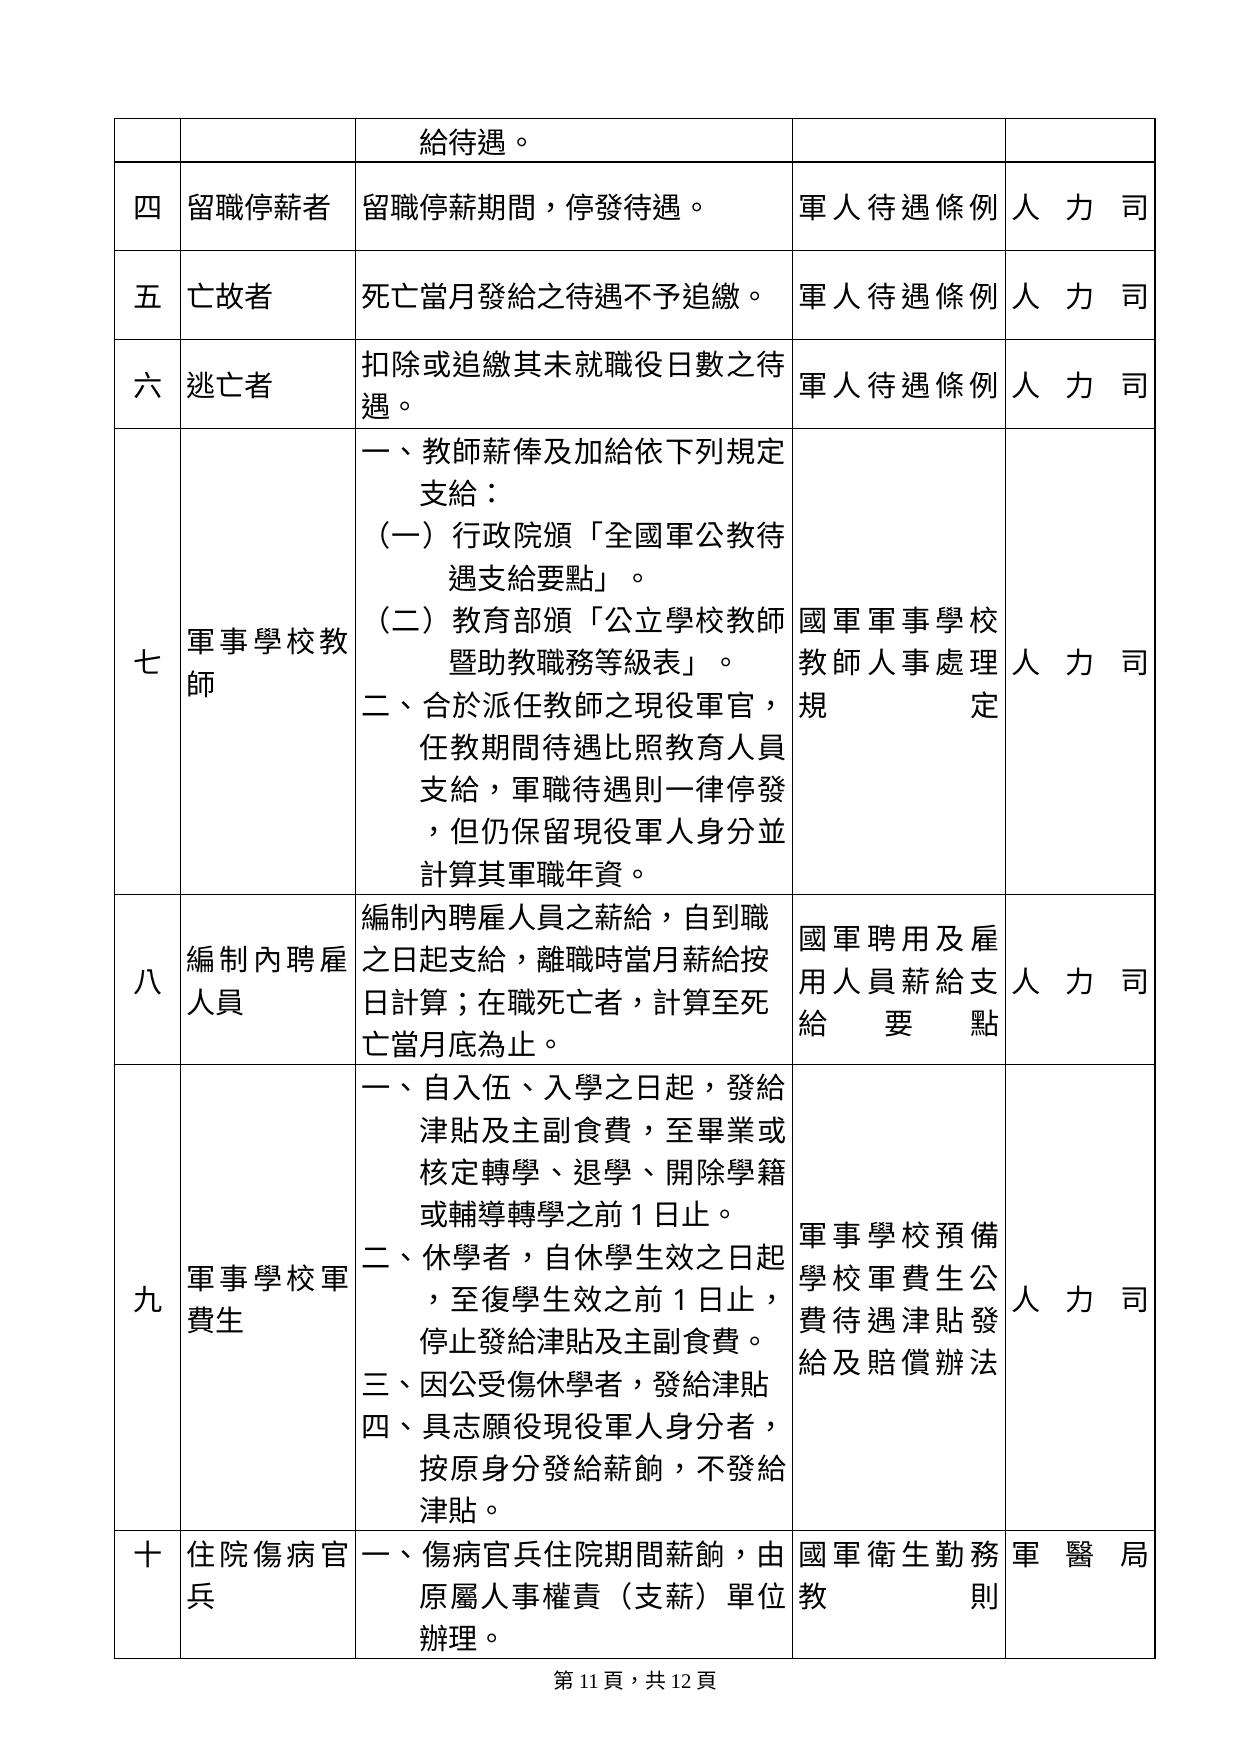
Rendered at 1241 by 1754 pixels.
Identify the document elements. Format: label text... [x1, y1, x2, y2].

table_cell 留職停薪期間，停發待遇。 [356, 163, 792, 250]
table_cell 一、教師薪俸及加給依下列規定支給： （一）行政院頒「全國軍公教待遇支給要點」。 （二）教育部頒「公立學校教師暨助教職務等級表」。 二、合於派任教師之現役軍官，任教期間待遇比照教育人員支給，軍職待遇則一律停發，但仍保留現役軍人身分並計算其軍職年資。 [356, 429, 792, 894]
table_cell 軍事學校教師 [181, 429, 355, 894]
table_cell 一、傷病官兵住院期間薪餉，由原屬人事權責（支薪）單位辦理。 [356, 1531, 792, 1658]
table_cell 國軍衛生勤務教則 [793, 1531, 1005, 1658]
table_cell 六 [115, 340, 180, 427]
table_cell 軍人待遇條例 [793, 251, 1005, 339]
table_cell 住院傷病官兵 [181, 1531, 355, 1658]
table_cell 軍醫局 [1006, 1531, 1154, 1658]
table_cell 人力司 [1006, 429, 1154, 894]
table_cell 編制內聘雇人員 [181, 895, 355, 1064]
table_cell 扣除或追繳其未就職役日數之待遇。 [356, 340, 792, 427]
table_cell 九 [115, 1065, 180, 1530]
table_cell 國軍聘用及雇用人員薪給支給要點 [793, 895, 1005, 1064]
table_cell [115, 119, 180, 161]
table_cell 人力司 [1006, 163, 1154, 250]
table_cell 軍事學校軍費生 [181, 1065, 355, 1530]
table_cell 國軍軍事學校教師人事處理規定 [793, 429, 1005, 894]
table_cell 人力司 [1006, 895, 1154, 1064]
table_cell 軍事學校預備學校軍費生公費待遇津貼發給及賠償辦法 [793, 1065, 1005, 1530]
table_cell 亡故者 [181, 251, 355, 339]
table_cell 七 [115, 429, 180, 894]
table_cell [181, 119, 355, 161]
table_cell 五 [115, 251, 180, 339]
table_cell 人力司 [1006, 340, 1154, 427]
table_cell 留職停薪者 [181, 163, 355, 250]
table_cell [1006, 119, 1154, 161]
table_cell 一、自入伍、入學之日起，發給津貼及主副食費，至畢業或核定轉學、退學、開除學籍或輔導轉學之前1日止。 二、休學者，自休學生效之日起，至復學生效之前1日止，停止發給津貼及主副食費。 三、因公受傷休學者，發給津貼 四、具志願役現役軍人身分者，按原身分發給薪餉，不發給津貼。 [356, 1065, 792, 1530]
table_cell 軍人待遇條例 [793, 163, 1005, 250]
table_cell 四 [115, 163, 180, 250]
table_cell 軍人待遇條例 [793, 340, 1005, 427]
table_cell 逃亡者 [181, 340, 355, 427]
table_cell 十 [115, 1531, 180, 1658]
table_cell 人力司 [1006, 251, 1154, 339]
table_cell 八 [115, 895, 180, 1064]
table_cell 人力司 [1006, 1065, 1154, 1530]
table_cell 死亡當月發給之待遇不予追繳。 [356, 251, 792, 339]
table_cell [793, 119, 1005, 161]
table_cell 給待遇。 [356, 119, 792, 161]
table_cell 編制內聘雇人員之薪給，自到職 之日起支給，離職時當月薪給按 日計算；在職死亡者，計算至死 亡當月底為止。 [356, 895, 792, 1064]
